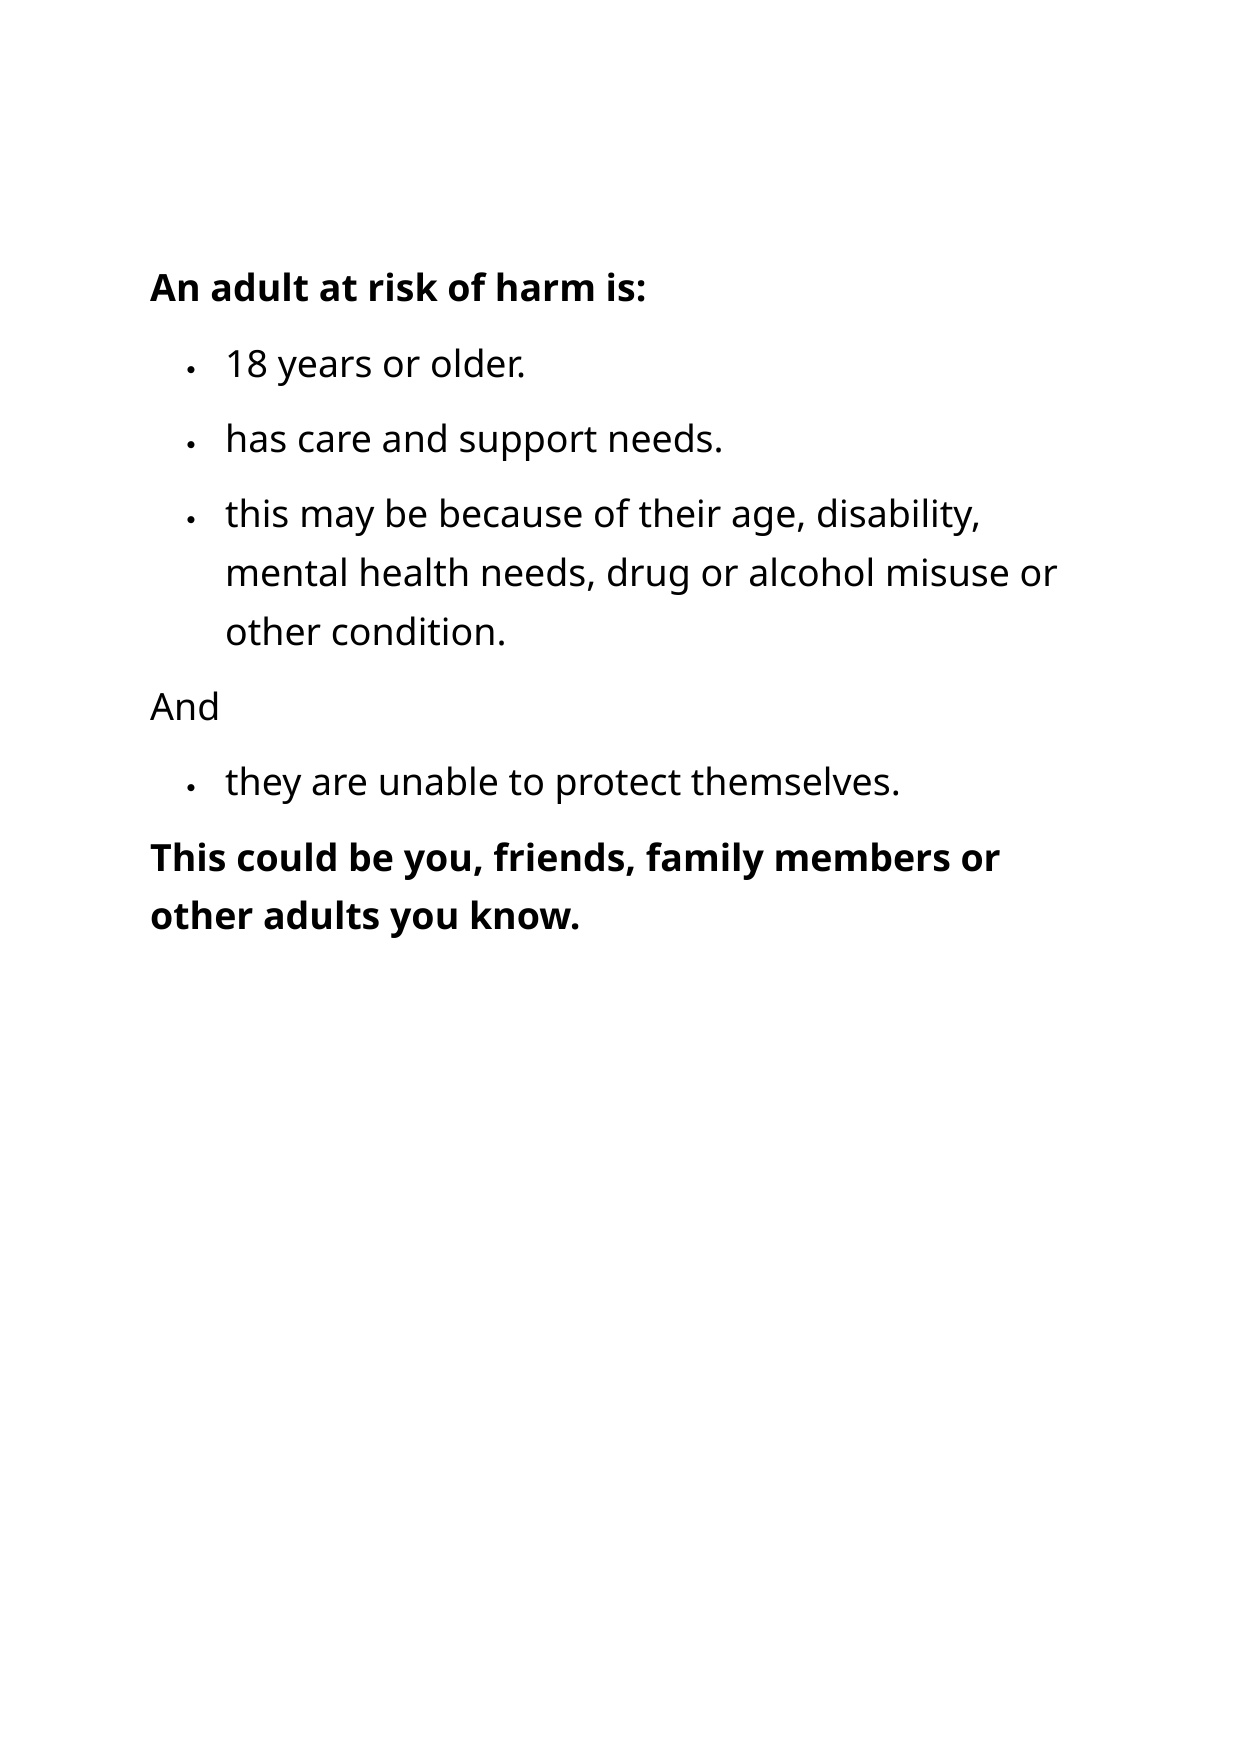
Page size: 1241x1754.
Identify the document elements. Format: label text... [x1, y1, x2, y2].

text And [150, 680, 1090, 731]
list has care and support needs. [187, 412, 1090, 463]
list this may be because of their age, disability, mental health needs, drug or alcohol misuse or other condition. [187, 488, 1090, 656]
text An adult at risk of harm is: [150, 262, 1090, 313]
list 18 years or older. [187, 337, 1090, 388]
list they are unable to protect themselves. [187, 756, 1090, 807]
text This could be you, friends, family members or other adults you know. [150, 831, 1090, 941]
